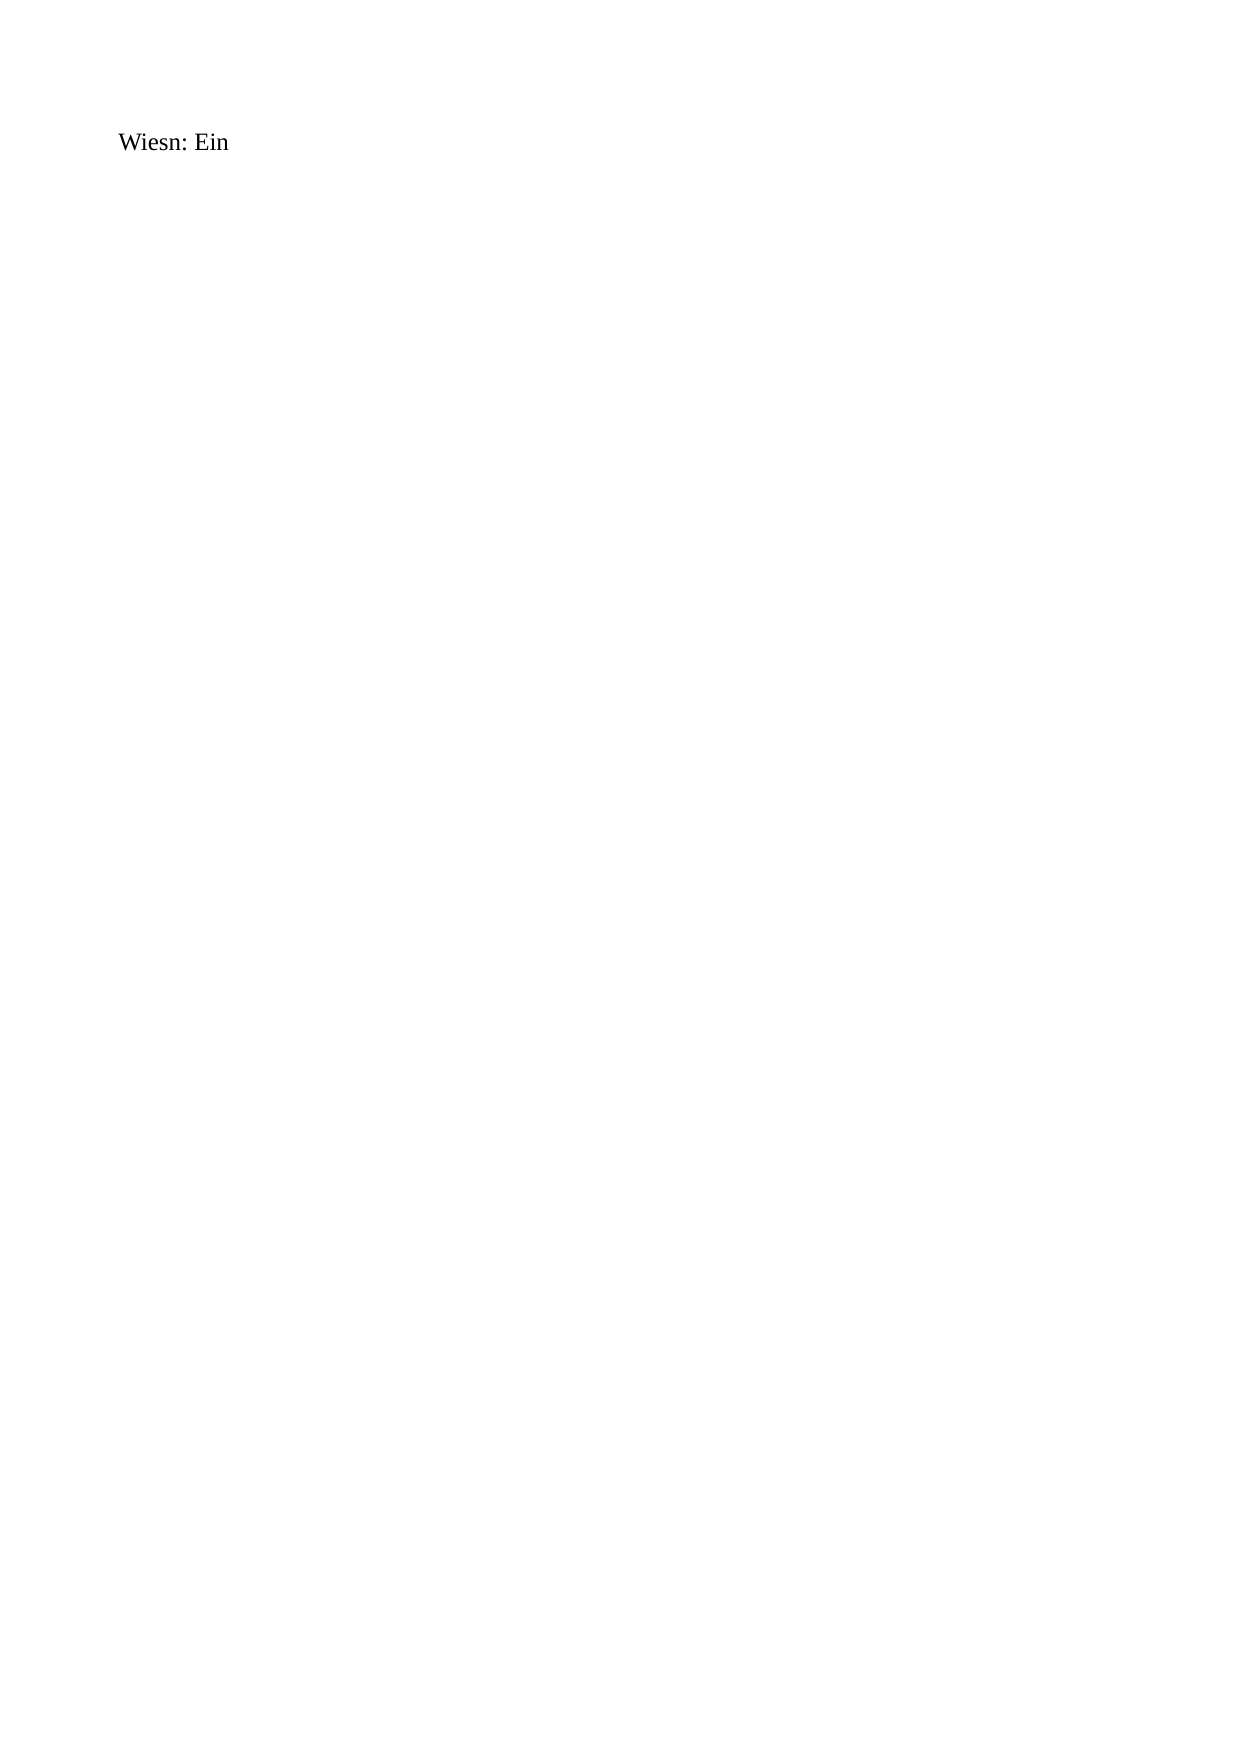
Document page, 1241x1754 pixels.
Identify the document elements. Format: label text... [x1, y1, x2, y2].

text Wiesn: Ein derbes Kontrastprogramm zur Uni [118, 118, 1122, 156]
